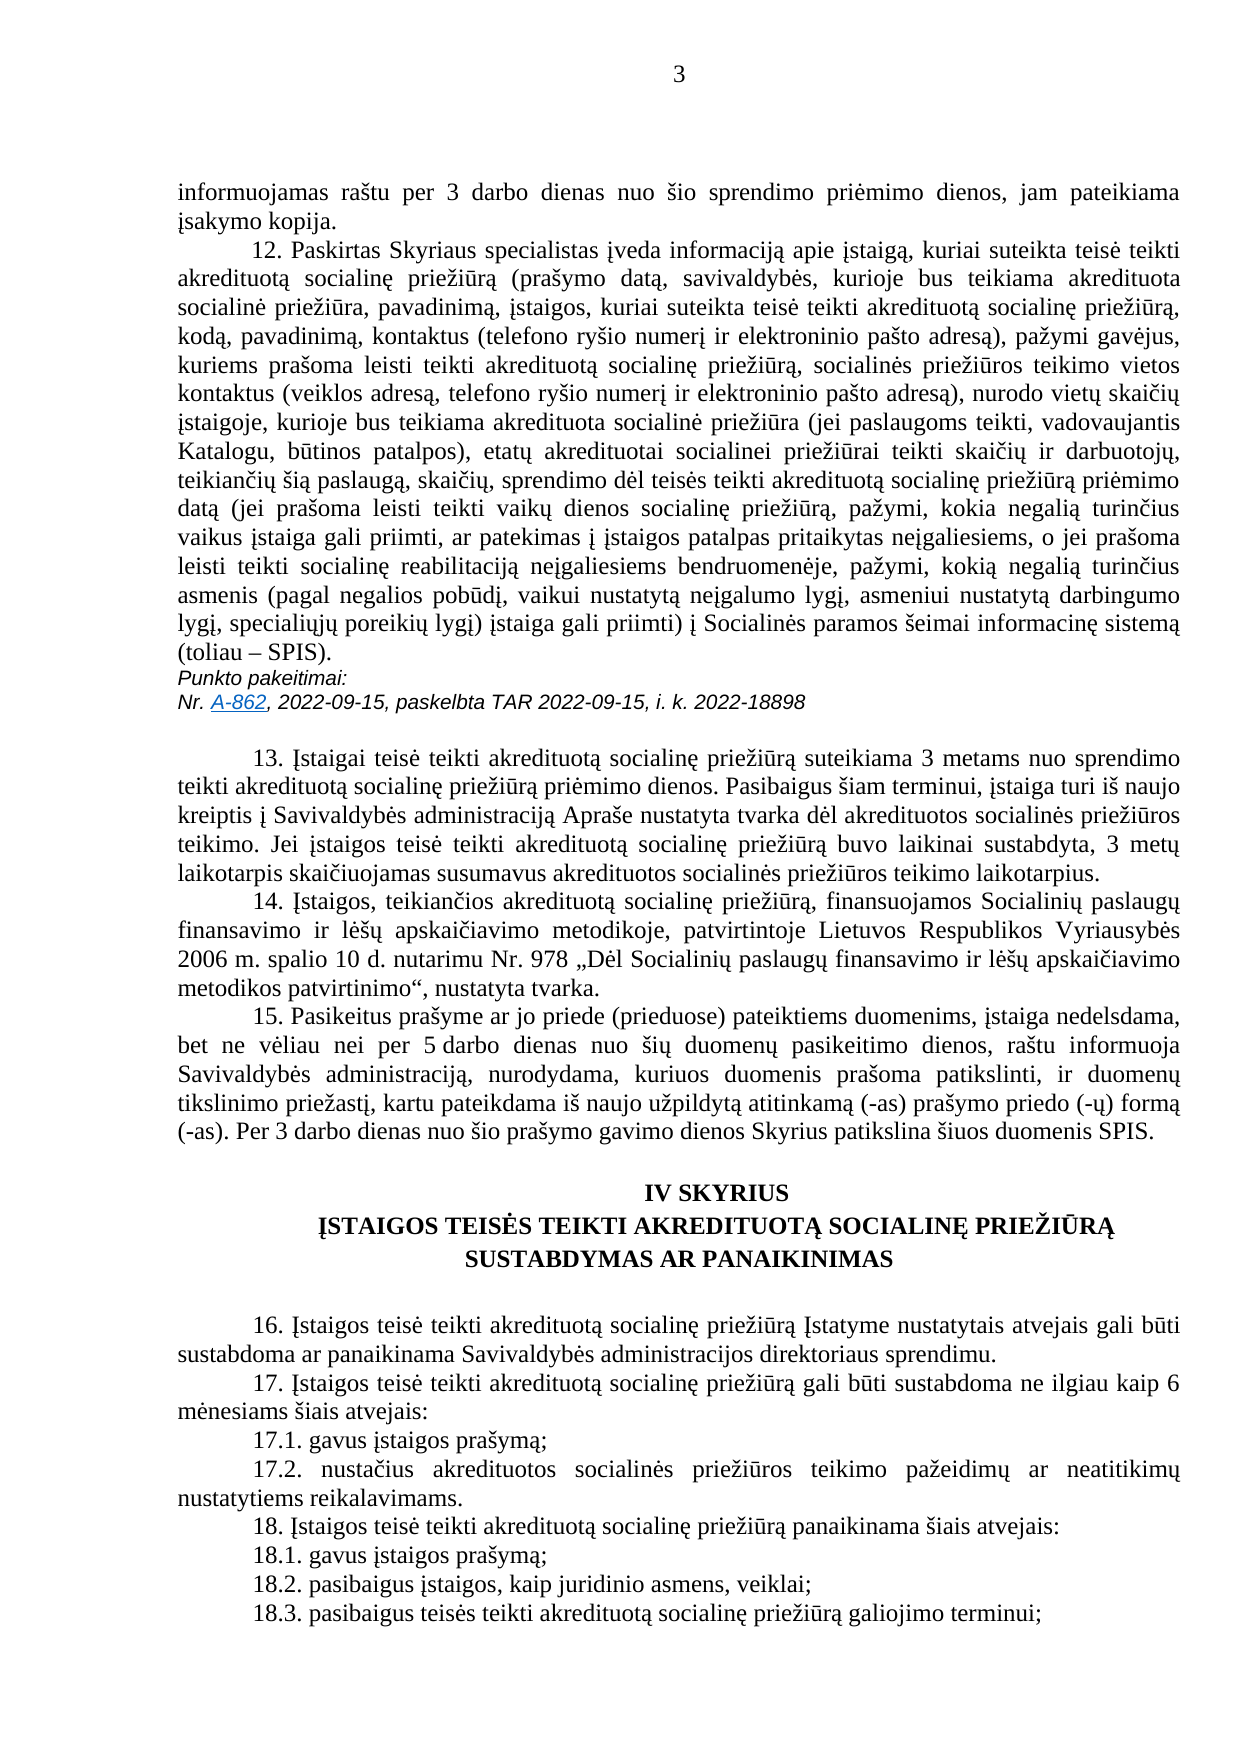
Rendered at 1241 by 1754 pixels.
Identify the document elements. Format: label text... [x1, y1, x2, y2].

text 13. Įstaigai teisė teikti akredituotą socialinę priežiūrą suteikiama 3 metams nuo sprendimo teikti akredituotą socialinę priežiūrą priėmimo dienos. Pasibaigus šiam terminui, įstaiga turi iš naujo kreiptis į Savivaldybės administraciją Apraše nustatyta tvarka dėl akredituotos socialinės priežiūros teikimo. Jei įstaigos teisė teikti akredituotą socialinę priežiūrą buvo laikinai sustabdyta, 3 metų laikotarpis skaičiuojamas susumavus akredituotos socialinės priežiūros teikimo laikotarpius. [177, 743, 1181, 886]
text ĮSTAIGOS TEISĖS TEIKTI AKREDITUOTĄ SOCIALINĘ PRIEŽIŪRĄ SUSTABDYMAS AR PANAIKINIMAS [177, 1211, 1181, 1273]
text 17.1. gavus įstaigos prašymą; [177, 1425, 1181, 1454]
text 14. Įstaigos, teikiančios akredituotą socialinę priežiūrą, finansuojamos Socialinių paslaugų finansavimo ir lėšų apskaičiavimo metodikoje, patvirtintoje Lietuvos Respublikos Vyriausybės 2006 m. spalio 10 d. nutarimu Nr. 978 „Dėl Socialinių paslaugų finansavimo ir lėšų apskaičiavimo metodikos patvirtinimo“, nustatyta tvarka. [177, 886, 1181, 1001]
text 17.2. nustačius akredituotos socialinės priežiūros teikimo pažeidimų ar neatitikimų nustatytiems reikalavimams. [177, 1454, 1181, 1511]
text 18.2. pasibaigus įstaigos, kaip juridinio asmens, veiklai; [177, 1569, 1181, 1598]
text IV SKYRIUS [177, 1178, 1181, 1207]
text 18. Įstaigos teisė teikti akredituotą socialinę priežiūrą panaikinama šiais atvejais: [177, 1511, 1181, 1540]
text 17. Įstaigos teisė teikti akredituotą socialinę priežiūrą gali būti sustabdoma ne ilgiau kaip 6 mėnesiams šiais atvejais: [177, 1368, 1181, 1425]
text Nr. A-862, 2022-09-15, paskelbta TAR 2022-09-15, i. k. 2022-18898 [177, 690, 1181, 714]
text Punkto pakeitimai: [177, 666, 1181, 690]
text 18.1. gavus įstaigos prašymą; [177, 1540, 1181, 1569]
text 18.3. pasibaigus teisės teikti akredituotą socialinę priežiūrą galiojimo terminui; [177, 1598, 1181, 1626]
text informuojamas raštu per 3 darbo dienas nuo šio sprendimo priėmimo dienos, jam pateikiama įsakymo kopija. [177, 177, 1181, 235]
text 12. Paskirtas Skyriaus specialistas įveda informaciją apie įstaigą, kuriai suteikta teisė teikti akredituotą socialinę priežiūrą (prašymo datą, savivaldybės, kurioje bus teikiama akredituota socialinė priežiūra, pavadinimą, įstaigos, kuriai suteikta teisė teikti akredituotą socialinę priežiūrą, kodą, pavadinimą, kontaktus (telefono ryšio numerį ir elektroninio pašto adresą), pažymi gavėjus, kuriems prašoma leisti teikti akredituotą socialinę priežiūrą, socialinės priežiūros teikimo vietos kontaktus (veiklos adresą, telefono ryšio numerį ir elektroninio pašto adresą), nurodo vietų skaičių įstaigoje, kurioje bus teikiama akredituota socialinė priežiūra (jei paslaugoms teikti, vadovaujantis Katalogu, būtinos patalpos), etatų akredituotai socialinei priežiūrai teikti skaičių ir darbuotojų, teikiančių šią paslaugą, skaičių, sprendimo dėl teisės teikti akredituotą socialinę priežiūrą priėmimo datą (jei prašoma leisti teikti vaikų dienos socialinę priežiūrą, pažymi, kokia negalią turinčius vaikus įstaiga gali priimti, ar patekimas į įstaigos patalpas pritaikytas neįgaliesiems, o jei prašoma leisti teikti socialinę reabilitaciją neįgaliesiems bendruomenėje, pažymi, kokią negalią turinčius asmenis (pagal negalios pobūdį, vaikui nustatytą neįgalumo lygį, asmeniui nustatytą darbingumo lygį, specialiųjų poreikių lygį) įstaiga gali priimti) į Socialinės paramos šeimai informacinę sistemą (toliau – SPIS). [177, 235, 1181, 666]
text 15. Pasikeitus prašyme ar jo priede (prieduose) pateiktiems duomenims, įstaiga nedelsdama, bet ne vėliau nei per 5 darbo dienas nuo šių duomenų pasikeitimo dienos, raštu informuoja Savivaldybės administraciją, nurodydama, kuriuos duomenis prašoma patikslinti, ir duomenų tikslinimo priežastį, kartu pateikdama iš naujo užpildytą atitinkamą (-as) prašymo priedo (-ų) formą (-as). Per 3 darbo dienas nuo šio prašymo gavimo dienos Skyrius patikslina šiuos duomenis SPIS. [177, 1001, 1181, 1145]
text 16. Įstaigos teisė teikti akredituotą socialinę priežiūrą Įstatyme nustatytais atvejais gali būti sustabdoma ar panaikinama Savivaldybės administracijos direktoriaus sprendimu. [177, 1310, 1181, 1368]
